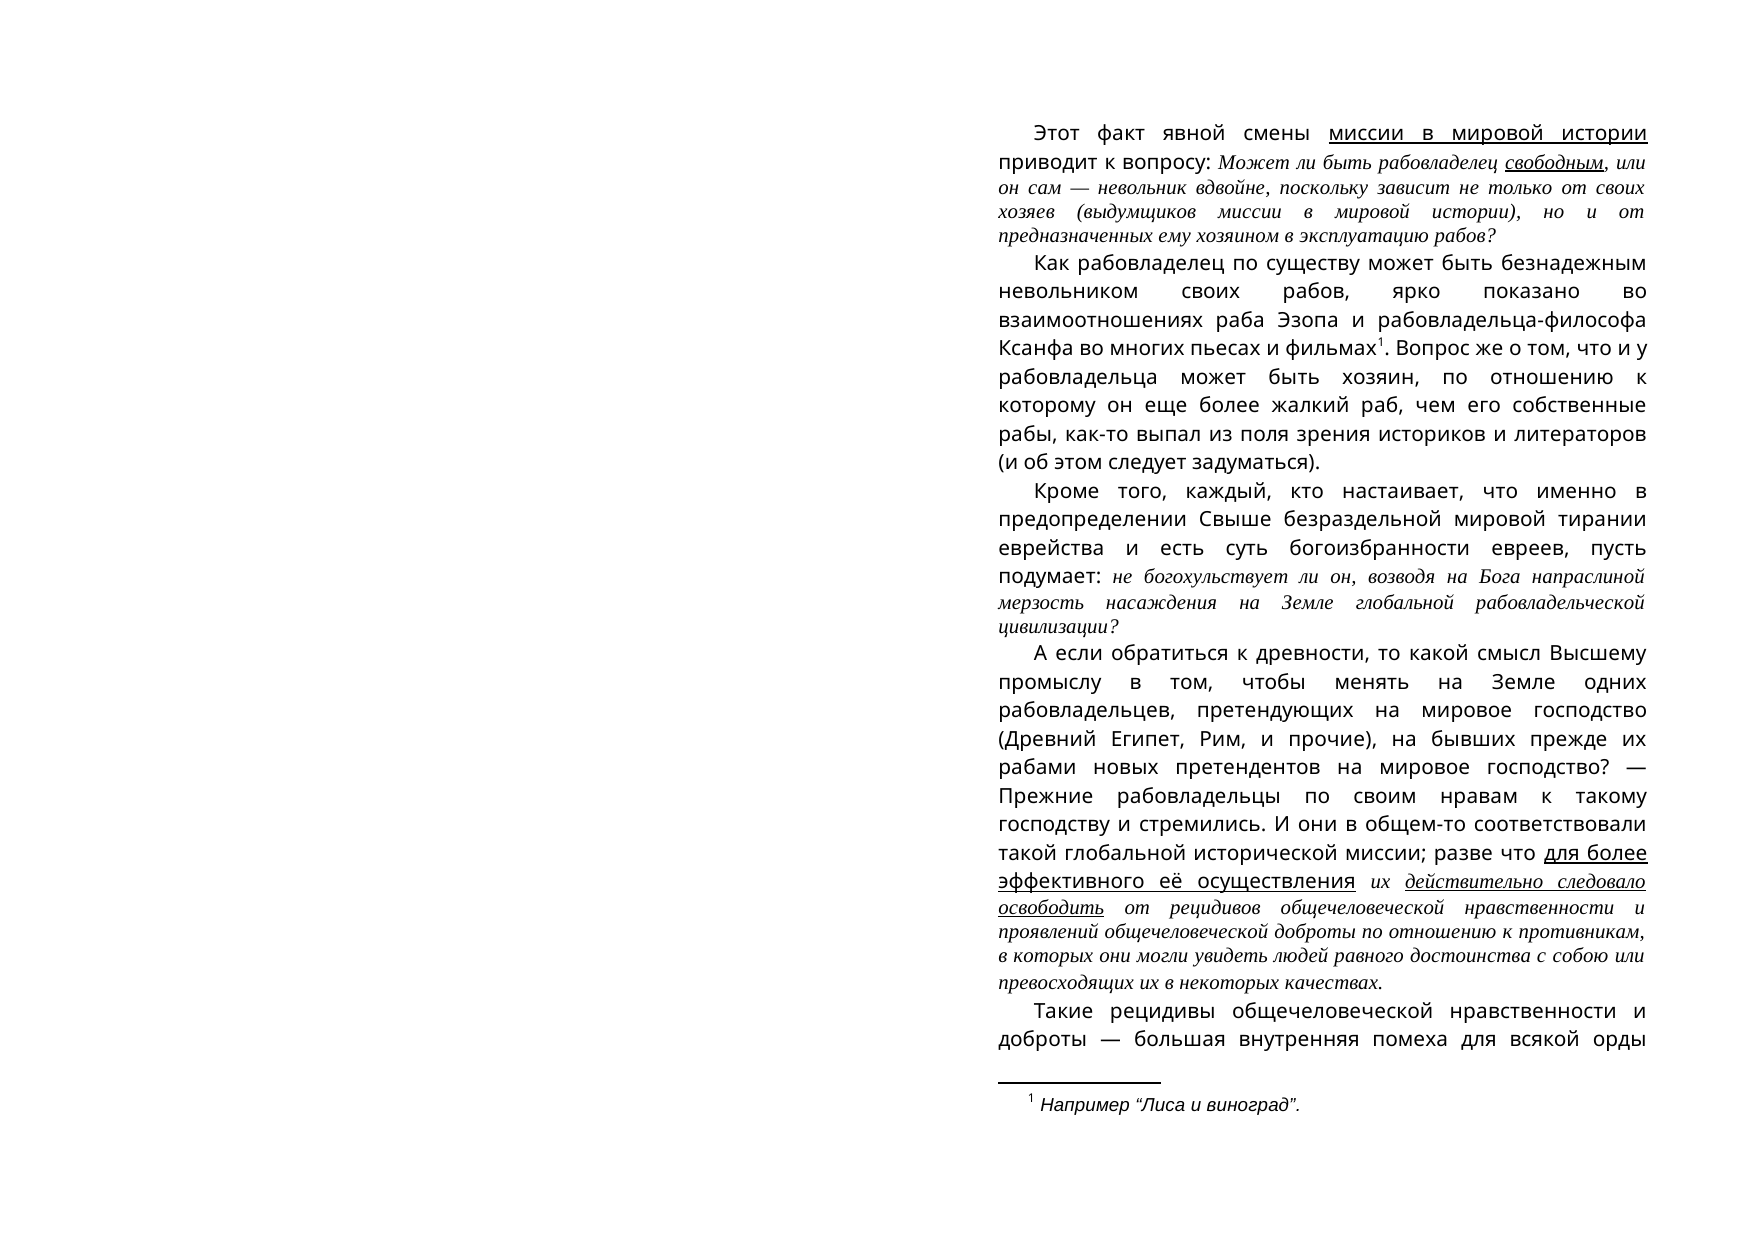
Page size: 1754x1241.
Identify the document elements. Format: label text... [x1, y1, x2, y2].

text Этот факт явной смены миссии в мировой истории приводит к вопросу: Может ли быть рабовладелец свободным, или он сам — невольник вдвойне, поскольку зависит не только от своих хозяев (выдумщиков миссии в мировой истории), но и от предназначенных ему хозяином в эксплуатацию рабов? [998, 118, 1648, 247]
text Например “Лиса и виноград”. [998, 1089, 1648, 1118]
text Как рабовладелец по существу может быть безнадежным невольником своих рабов, ярко показано во взаимоотношениях раба Эзопа и рабовладельца-философа Ксанфа во многих пьесах и фильмах. Вопрос же о том, что и у рабовладельца может быть хозяин, по отношению к которому он еще более жалкий раб, чем его собственные рабы, как-то выпал из поля зрения историков и литераторов (и об этом следует задуматься). [998, 247, 1648, 476]
text Такие рецидивы общечеловеческой нравственности и доброты — большая внутренняя помеха для всякой орды [998, 996, 1648, 1053]
text Кроме того, каждый, кто настаивает, что именно в предопределении Свыше безраздельной мировой тирании еврейства и есть суть богоизбранности евреев, пусть подумает: не богохульствует ли он, возводя на Бога напраслиной мерзость насаждения на Земле глобальной рабовладельческой цивилизации? [998, 476, 1648, 638]
text А если обратиться к древности, то какой смысл Высшему промыслу в том, чтобы менять на Земле одних рабовладельцев, претендующих на мировое господство (Древний Египет, Рим, и прочие), на бывших прежде их рабами новых претендентов на мировое господство? — Прежние рабовладельцы по своим нравам к такому господству и стремились. И они в общем-то соответствовали такой глобальной исторической миссии; разве что для более эффективного её осуществления их действительно следовало освободить от рецидивов общечеловеческой нравственности и проявлений общечеловеческой доброты по отношению к противникам, в которых они могли увидеть людей равного достоинства с собою или превосходящих их в некоторых качествах. [998, 638, 1648, 996]
